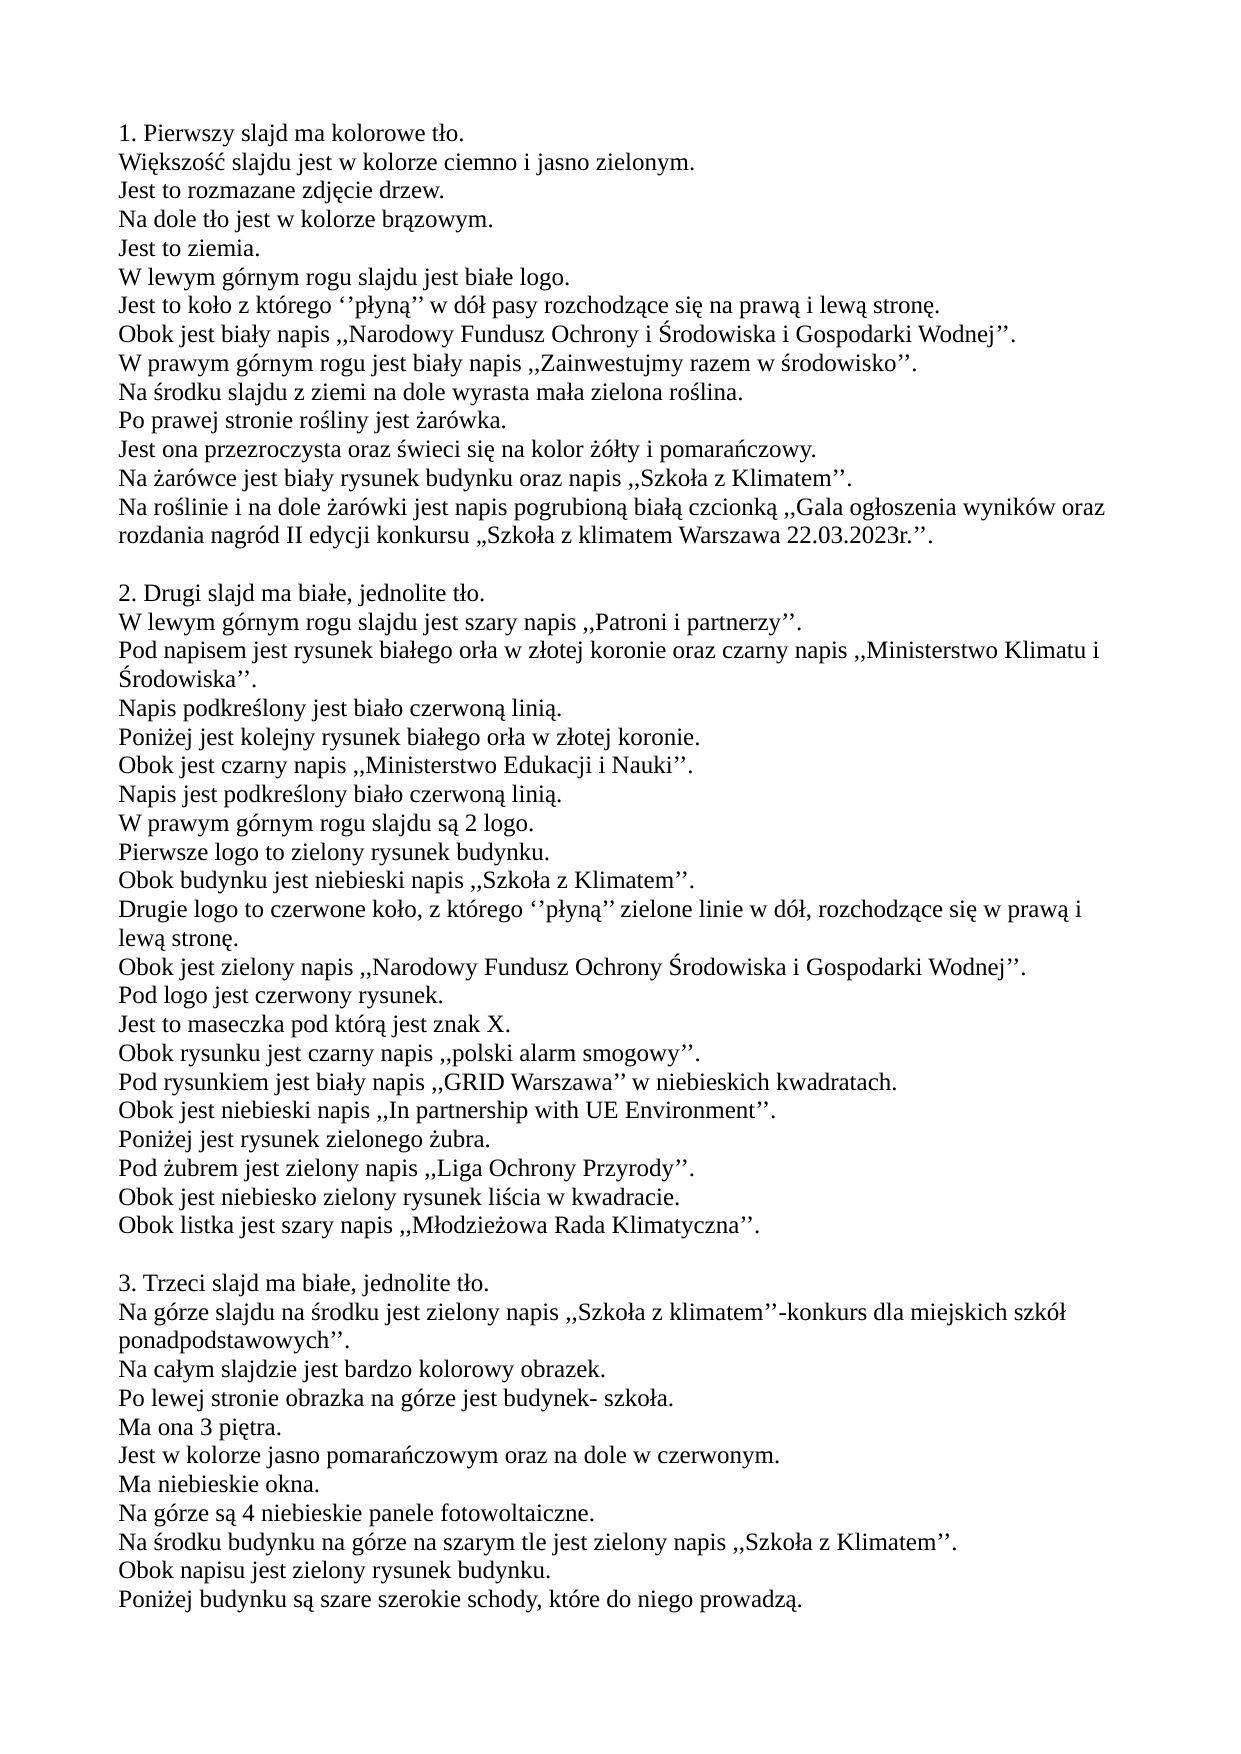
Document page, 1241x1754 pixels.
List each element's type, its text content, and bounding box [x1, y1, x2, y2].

text W prawym górnym rogu jest biały napis ,,Zainwestujmy razem w środowisko’’. [118, 348, 1122, 377]
text Na środku budynku na górze na szarym tle jest zielony napis ,,Szkoła z Klimatem’’. [118, 1527, 1122, 1556]
text Obok jest zielony napis ,,Narodowy Fundusz Ochrony Środowiska i Gospodarki Wodnej’’. [118, 952, 1122, 981]
text Napis podkreślony jest biało czerwoną linią. [118, 693, 1122, 722]
text Obok listka jest szary napis ,,Młodzieżowa Rada Klimatyczna’’. [118, 1211, 1122, 1239]
text Obok jest biały napis ,,Narodowy Fundusz Ochrony i Środowiska i Gospodarki Wodnej’’. [118, 319, 1122, 348]
text Obok jest czarny napis ,,Ministerstwo Edukacji i Nauki’’. [118, 751, 1122, 779]
text Pod napisem jest rysunek białego orła w złotej koronie oraz czarny napis ,,Ministerstwo Klimatu i Środowiska’’. [118, 636, 1122, 693]
text Drugie logo to czerwone koło, z którego ‘’płyną’’ zielone linie w dół, rozchodzące się w prawą i lewą stronę. [118, 894, 1122, 952]
text 1. Pierwszy slajd ma kolorowe tło. [118, 118, 1122, 147]
text Obok rysunku jest czarny napis ,,polski alarm smogowy’’. [118, 1038, 1122, 1067]
text Pod żubrem jest zielony napis ,,Liga Ochrony Przyrody’’. [118, 1153, 1122, 1182]
text Pod logo jest czerwony rysunek. [118, 981, 1122, 1009]
text Obok napisu jest zielony rysunek budynku. [118, 1556, 1122, 1584]
text Poniżej jest kolejny rysunek białego orła w złotej koronie. [118, 722, 1122, 751]
text Jest to ziemia. [118, 233, 1122, 262]
text Obok jest niebieski napis ,,In partnership with UE Environment’’. [118, 1096, 1122, 1124]
text Na górze są 4 niebieskie panele fotowoltaiczne. [118, 1498, 1122, 1527]
text Napis jest podkreślony biało czerwoną linią. [118, 779, 1122, 808]
text Po prawej stronie rośliny jest żarówka. [118, 406, 1122, 434]
text Ma niebieskie okna. [118, 1469, 1122, 1498]
text W prawym górnym rogu slajdu są 2 logo. [118, 808, 1122, 837]
text Większość slajdu jest w kolorze ciemno i jasno zielonym. [118, 147, 1122, 176]
text Na środku slajdu z ziemi na dole wyrasta mała zielona roślina. [118, 377, 1122, 406]
text Jest to koło z którego ‘’płyną’’ w dół pasy rozchodzące się na prawą i lewą stronę. [118, 291, 1122, 319]
text Obok jest niebiesko zielony rysunek liścia w kwadracie. [118, 1182, 1122, 1211]
text Jest to maseczka pod którą jest znak X. [118, 1009, 1122, 1038]
text Po lewej stronie obrazka na górze jest budynek- szkoła. [118, 1383, 1122, 1412]
text 2. Drugi slajd ma białe, jednolite tło. [118, 578, 1122, 607]
text Obok budynku jest niebieski napis ,,Szkoła z Klimatem’’. [118, 866, 1122, 894]
text Jest to rozmazane zdjęcie drzew. [118, 176, 1122, 204]
text Jest ona przezroczysta oraz świeci się na kolor żółty i pomarańczowy. [118, 434, 1122, 463]
text Na górze slajdu na środku jest zielony napis ,,Szkoła z klimatem’’-konkurs dla miejskich szkół ponadpodstawowych’’. [118, 1297, 1122, 1354]
text Jest w kolorze jasno pomarańczowym oraz na dole w czerwonym. [118, 1441, 1122, 1469]
text Na dole tło jest w kolorze brązowym. [118, 204, 1122, 233]
text W lewym górnym rogu slajdu jest szary napis ,,Patroni i partnerzy’’. [118, 607, 1122, 636]
text Poniżej budynku są szare szerokie schody, które do niego prowadzą. [118, 1584, 1122, 1613]
text Na całym slajdzie jest bardzo kolorowy obrazek. [118, 1354, 1122, 1383]
text Pierwsze logo to zielony rysunek budynku. [118, 837, 1122, 866]
text W lewym górnym rogu slajdu jest białe logo. [118, 262, 1122, 291]
text 3. Trzeci slajd ma białe, jednolite tło. [118, 1268, 1122, 1297]
text Na żarówce jest biały rysunek budynku oraz napis ,,Szkoła z Klimatem’’. [118, 463, 1122, 492]
text Poniżej jest rysunek zielonego żubra. [118, 1124, 1122, 1153]
text Ma ona 3 piętra. [118, 1412, 1122, 1441]
text Na roślinie i na dole żarówki jest napis pogrubioną białą czcionką ,,Gala ogłoszenia wyników oraz rozdania nagród II edycji konkursu „Szkoła z klimatem Warszawa 22.03.2023r.’’. [118, 492, 1122, 549]
text Pod rysunkiem jest biały napis ,,GRID Warszawa’’ w niebieskich kwadratach. [118, 1067, 1122, 1096]
